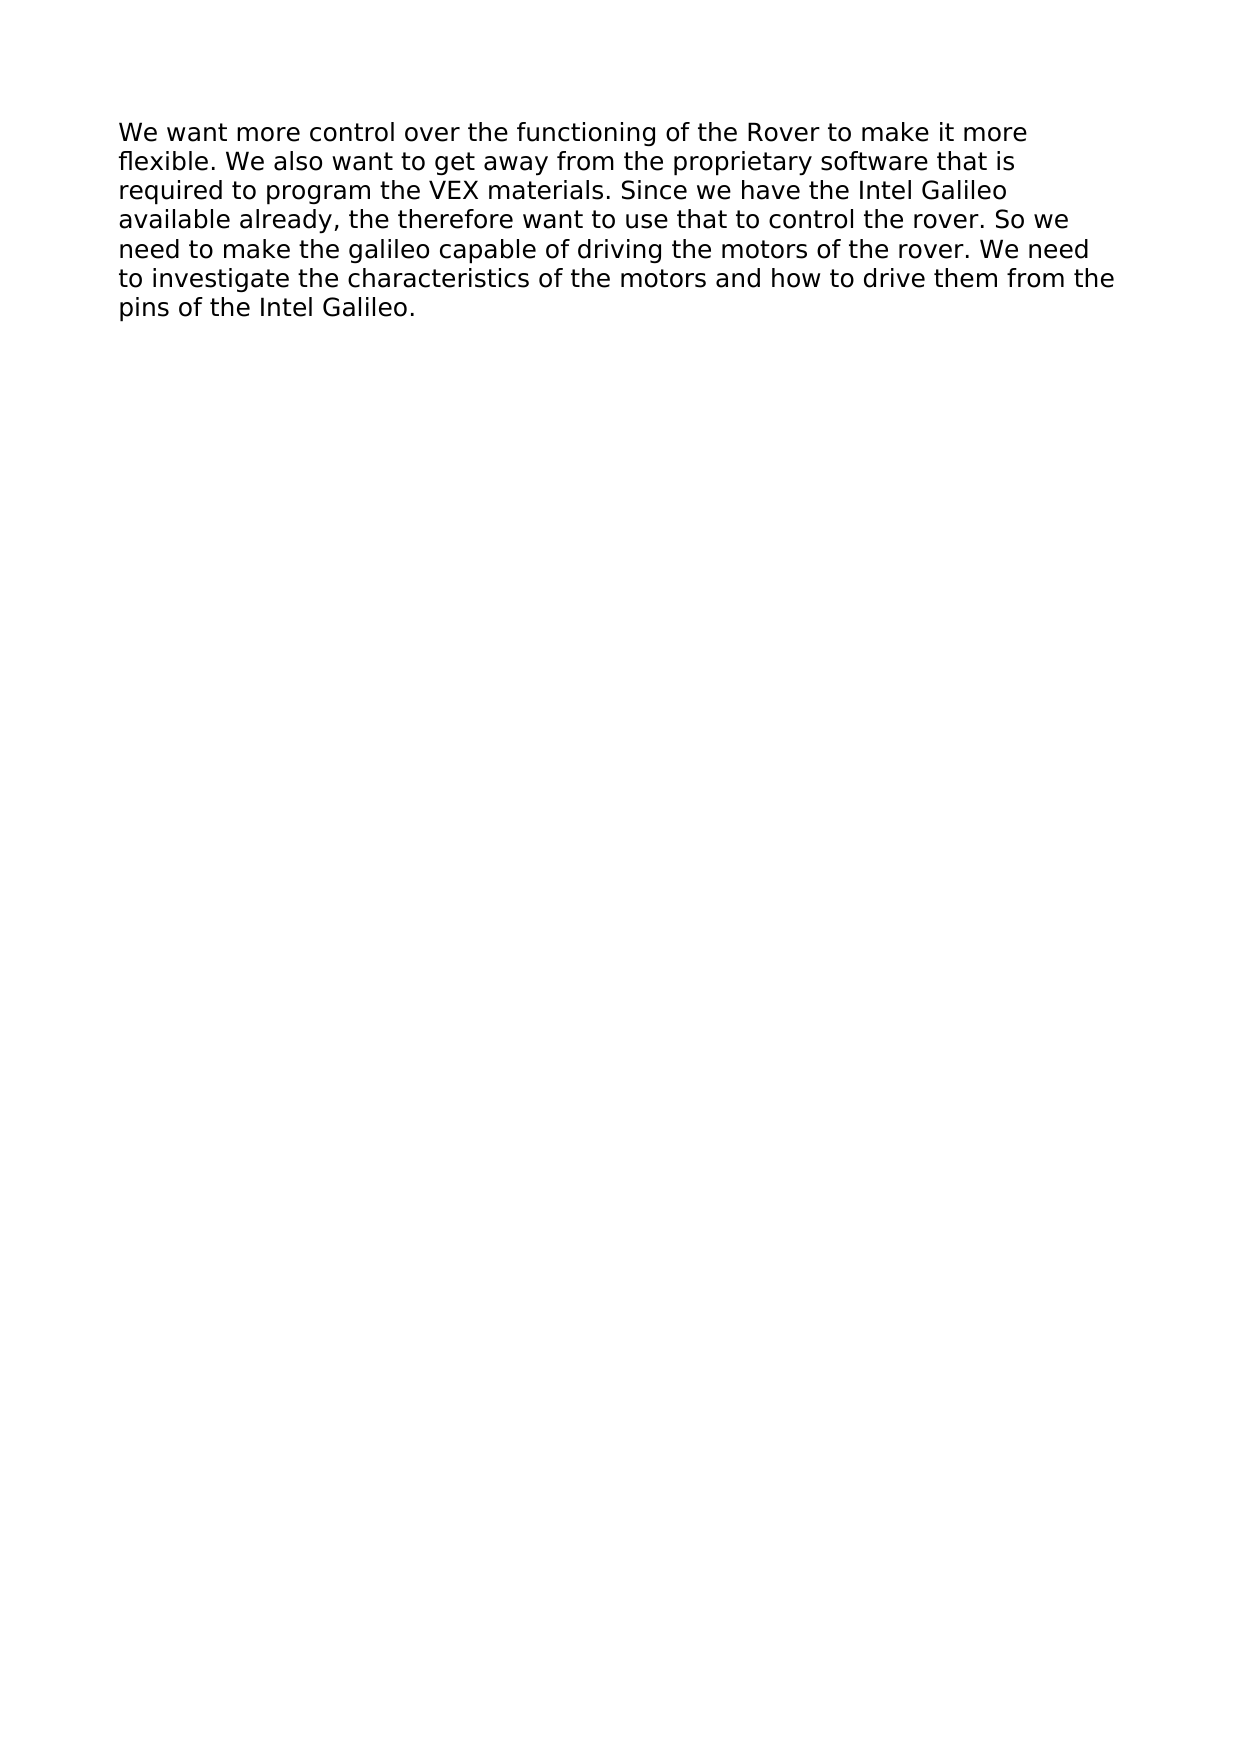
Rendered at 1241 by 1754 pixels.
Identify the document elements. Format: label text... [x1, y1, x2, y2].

text We want more control over the functioning of the Rover to make it more flexible. We also want to get away from the proprietary software that is required to program the VEX materials. Since we have the Intel Galileo available already, the therefore want to use that to control the rover. So we need to make the galileo capable of driving the motors of the rover. We need to investigate the characteristics of the motors and how to drive them from the pins of the Intel Galileo. [118, 118, 1122, 322]
